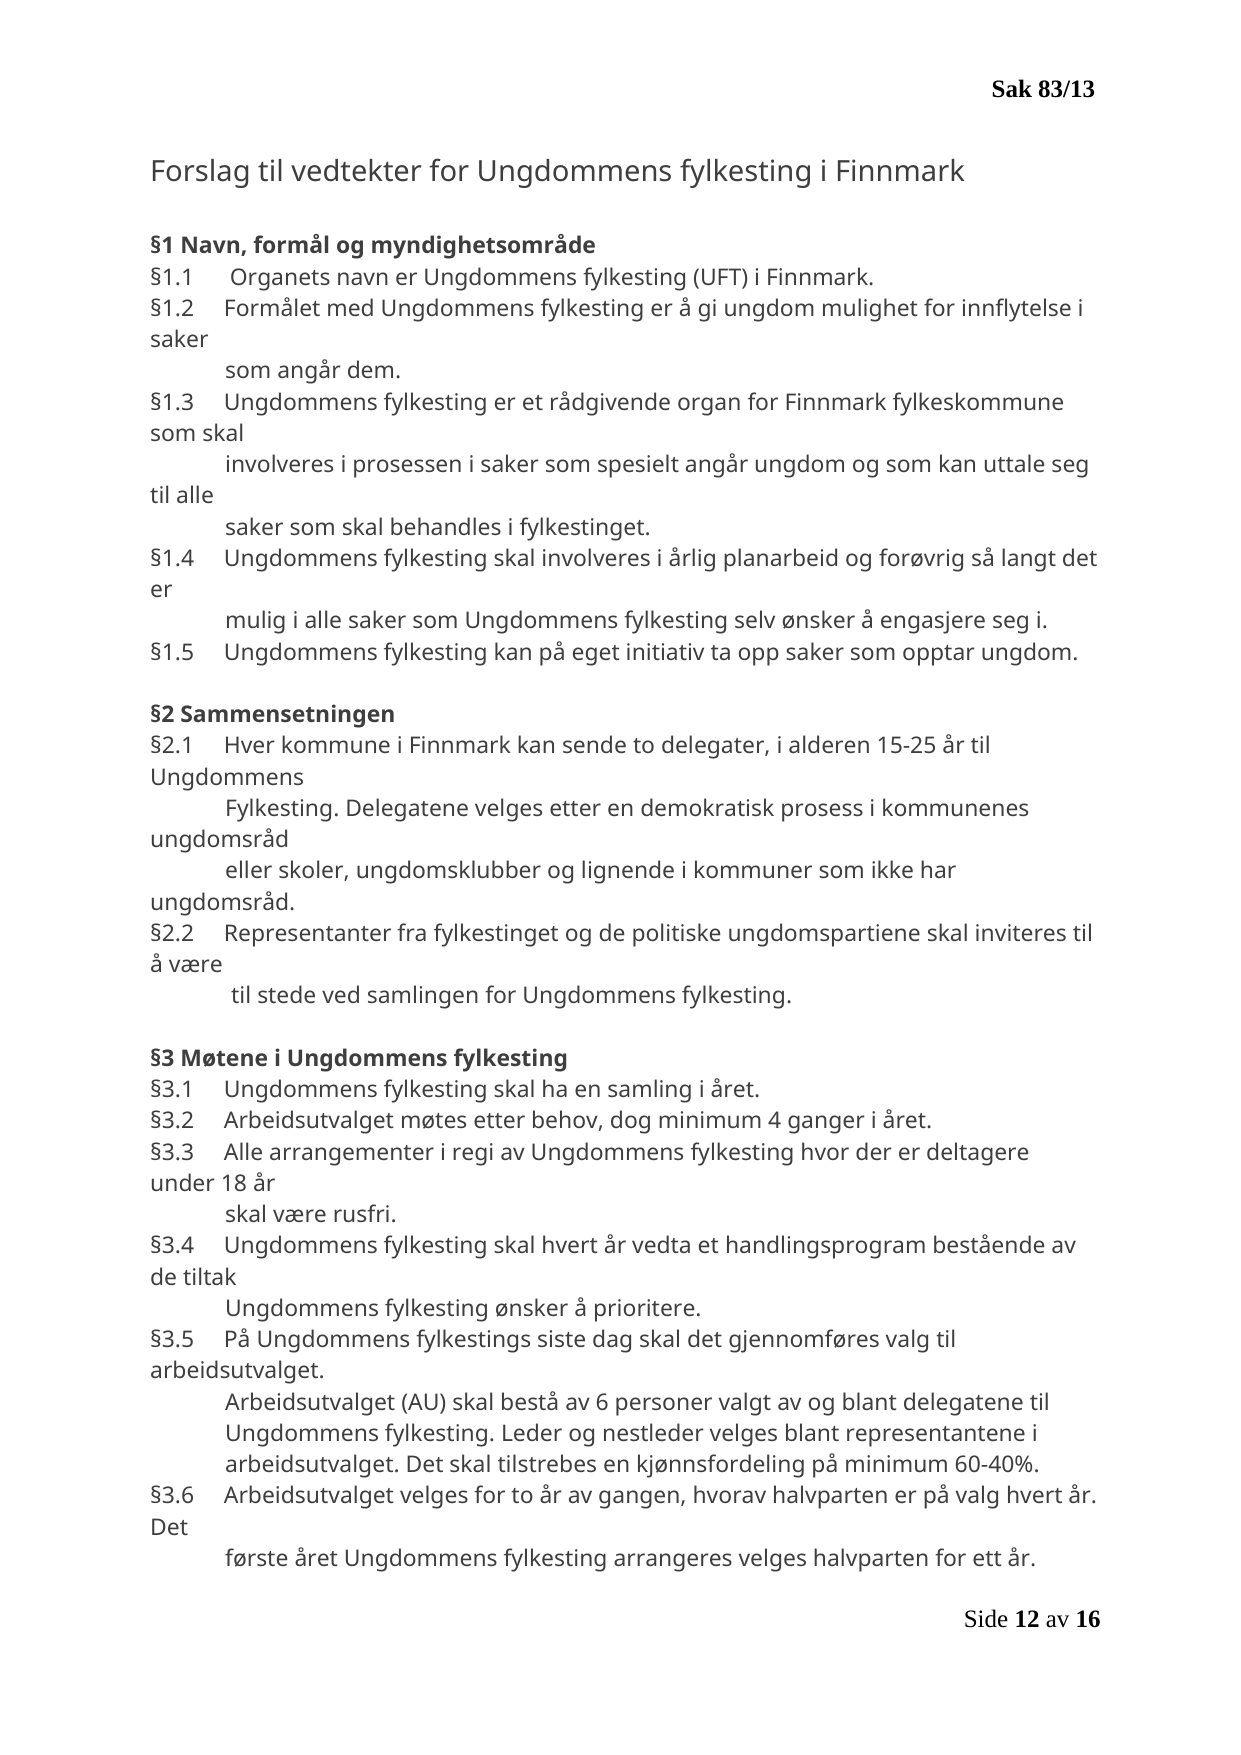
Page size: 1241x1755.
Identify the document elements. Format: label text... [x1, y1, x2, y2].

text §1.2 Formålet med Ungdommens fylkesting er å gi ungdom mulighet for innflytelse i saker [150, 292, 1100, 354]
text §3.1 Ungdommens fylkesting skal ha en samling i året. [150, 1073, 1100, 1104]
text Fylkesting. Delegatene velges etter en demokratisk prosess i kommunenes ungdomsråd [150, 792, 1100, 854]
text §1.5 Ungdommens fylkesting kan på eget initiativ ta opp saker som opptar ungdom. [150, 636, 1100, 667]
text Ungdommens fylkesting ønsker å prioritere. [150, 1292, 1100, 1323]
text første året Ungdommens fylkesting arrangeres velges halvparten for ett år. [150, 1542, 1100, 1573]
text mulig i alle saker som Ungdommens fylkesting selv ønsker å engasjere seg i. [150, 604, 1100, 636]
text §2.2 Representanter fra fylkestinget og de politiske ungdomspartiene skal inviteres til å være [150, 917, 1100, 979]
text §2.1 Hver kommune i Finnmark kan sende to delegater, i alderen 15-25 år til Ungdommens [150, 729, 1100, 792]
text skal være rusfri. [150, 1198, 1100, 1229]
text §3.3 Alle arrangementer i regi av Ungdommens fylkesting hvor der er deltagere under 18 år [150, 1136, 1100, 1198]
text eller skoler, ungdomsklubber og lignende i kommuner som ikke har ungdomsråd. [150, 854, 1100, 917]
text §3.6 Arbeidsutvalget velges for to år av gangen, hvorav halvparten er på valg hvert år. Det [150, 1479, 1100, 1542]
text Arbeidsutvalget (AU) skal bestå av 6 personer valgt av og blant delegatene til [150, 1386, 1100, 1417]
text Ungdommens fylkesting. Leder og nestleder velges blant representantene i [150, 1417, 1100, 1448]
text §3.2 Arbeidsutvalget møtes etter behov, dog minimum 4 ganger i året. [150, 1104, 1100, 1136]
text §2 Sammensetningen [150, 698, 1100, 729]
text til stede ved samlingen for Ungdommens fylkesting. [150, 979, 1100, 1011]
text §1.4 Ungdommens fylkesting skal involveres i årlig planarbeid og forøvrig så langt det er [150, 542, 1100, 604]
text §1.3 Ungdommens fylkesting er et rådgivende organ for Finnmark fylkeskommune som skal [150, 386, 1100, 448]
text saker som skal behandles i fylkestinget. [150, 511, 1100, 542]
text involveres i prosessen i saker som spesielt angår ungdom og som kan uttale seg til alle [150, 448, 1100, 511]
text §3 Møtene i Ungdommens fylkesting [150, 1042, 1100, 1073]
text arbeidsutvalget. Det skal tilstrebes en kjønnsfordeling på minimum 60-40%. [150, 1448, 1100, 1479]
text Forslag til vedtekter for Ungdommens fylkesting i Finnmark [150, 150, 1100, 190]
text §1 Navn, formål og myndighetsområde [150, 229, 1100, 261]
text som angår dem. [150, 354, 1100, 386]
text §1.1 Organets navn er Ungdommens fylkesting (UFT) i Finnmark. [150, 261, 1100, 292]
text §3.5 På Ungdommens fylkestings siste dag skal det gjennomføres valg til arbeidsutvalget. [150, 1323, 1100, 1386]
text §3.4 Ungdommens fylkesting skal hvert år vedta et handlingsprogram bestående av de tiltak [150, 1229, 1100, 1292]
